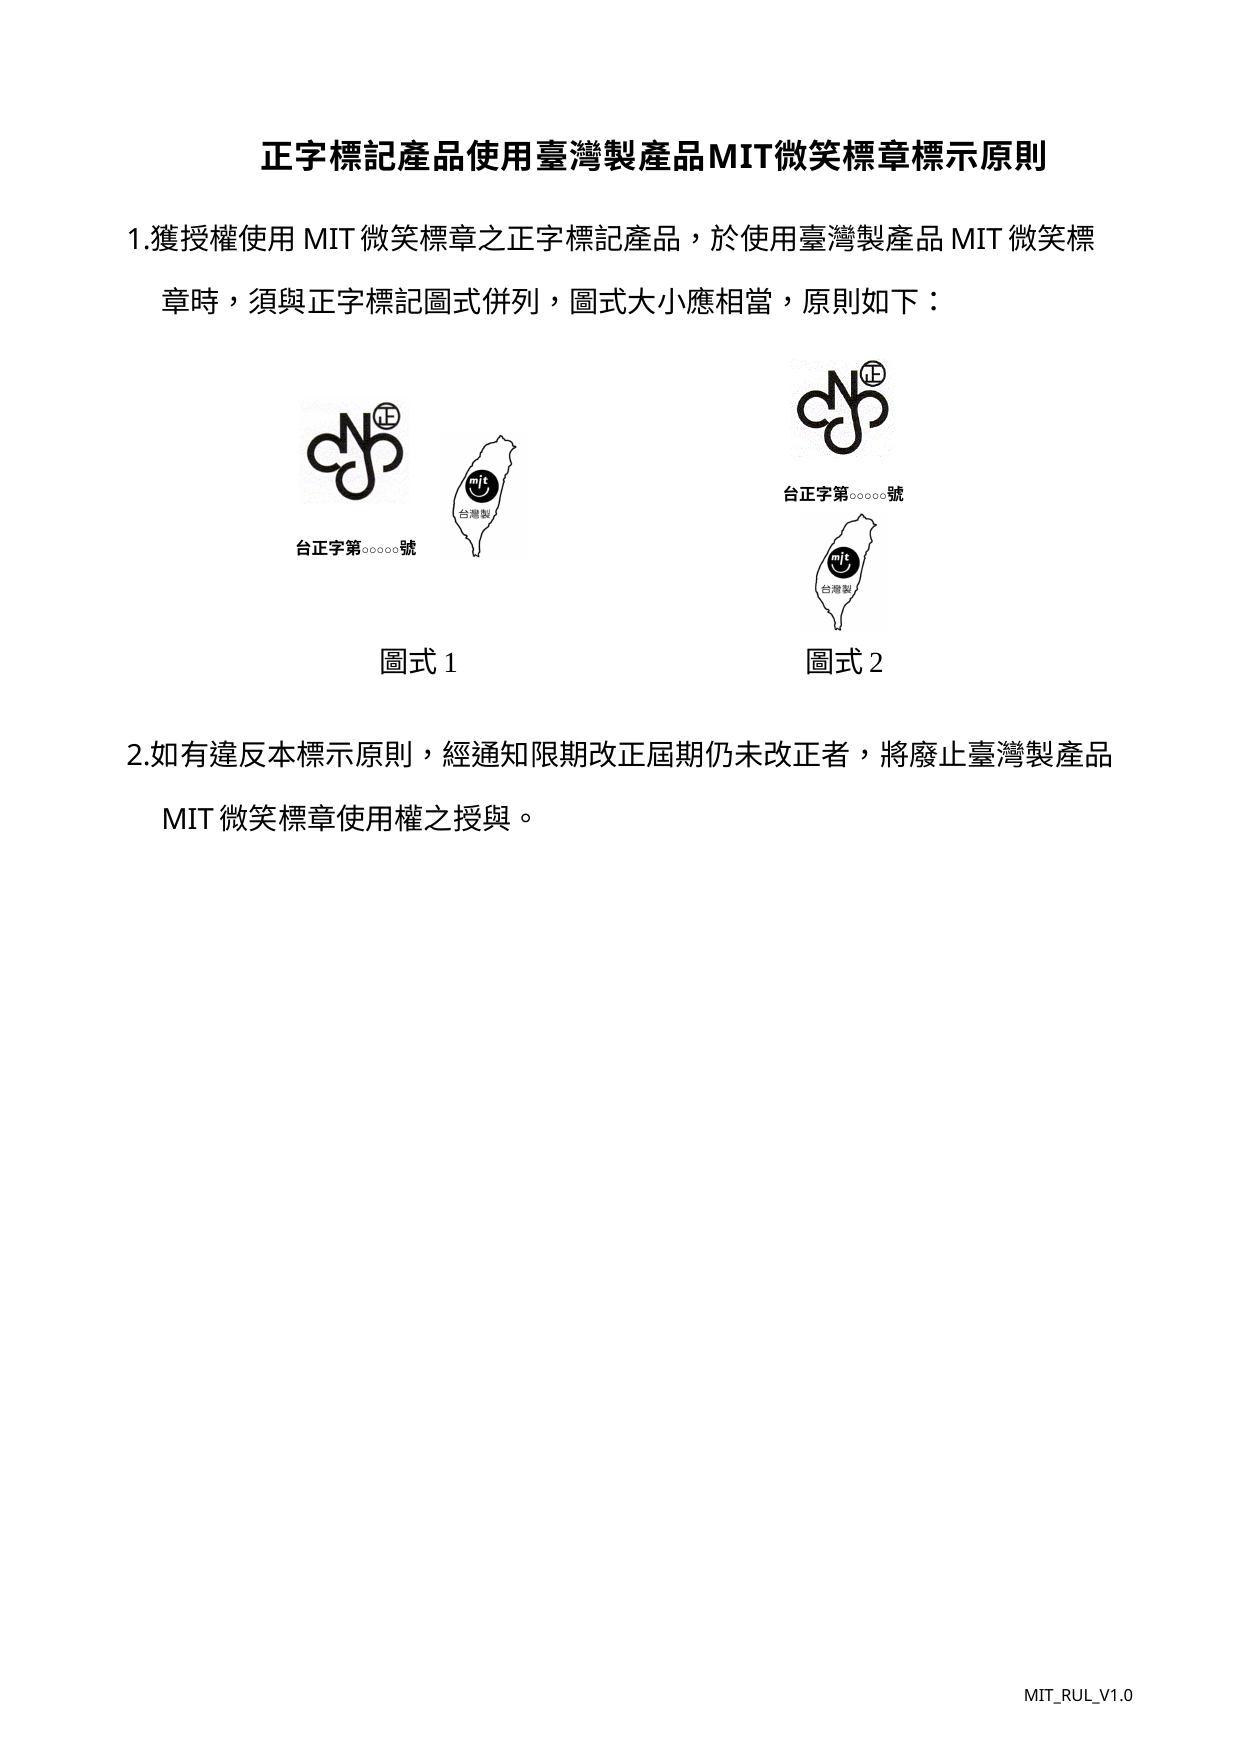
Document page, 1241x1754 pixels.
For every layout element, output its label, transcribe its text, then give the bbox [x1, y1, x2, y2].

table_cell [564, 638, 685, 681]
table_cell 圖式1 [272, 638, 564, 681]
table_header 台正字第○○○○○號 [272, 354, 441, 638]
table_header [564, 354, 685, 638]
table_cell 圖式2 [685, 638, 1003, 681]
table_header 台正字第○○○○○號 [685, 354, 1003, 505]
picture [788, 354, 896, 458]
table_cell NO：20300000 [685, 505, 1003, 638]
table_header [441, 354, 564, 638]
text 1.獲授權使用MIT微笑標章之正字標記產品，於使用臺灣製產品MIT微笑標章時，須與正字標記圖式併列，圖式大小應相當，原則如下： [126, 215, 1121, 321]
text 2.如有違反本標示原則，經通知限期改正屆期仍未改正者，將廢止臺灣製產品MIT微笑標章使用權之授與。 [126, 732, 1121, 838]
text 正字標記產品使用臺灣製產品MIT微笑標章標示原則 [175, 129, 1133, 178]
